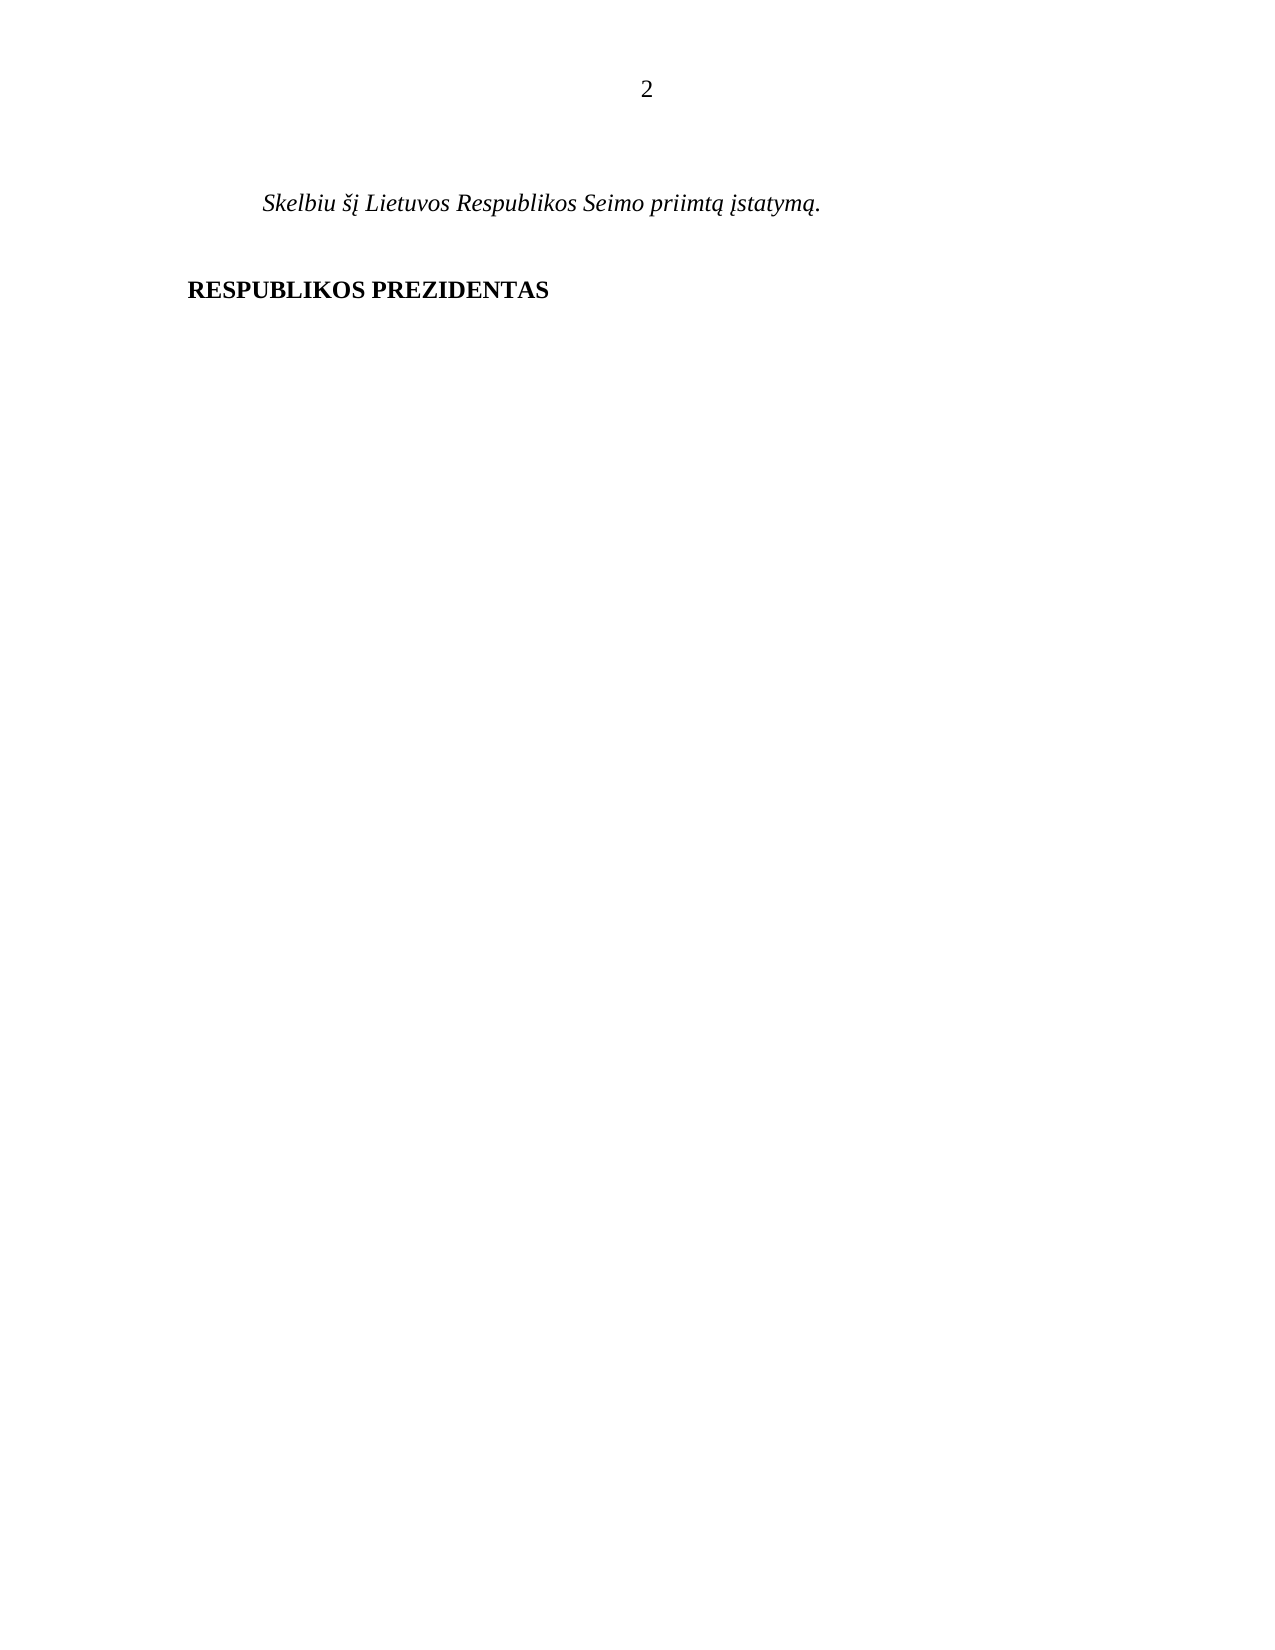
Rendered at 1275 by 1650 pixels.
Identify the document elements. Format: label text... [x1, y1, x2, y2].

text Skelbiu šį Lietuvos Respublikos Seimo priimtą įstatymą. [187, 188, 1106, 217]
text RESPUBLIKOS PREZIDENTAS [187, 275, 1106, 303]
